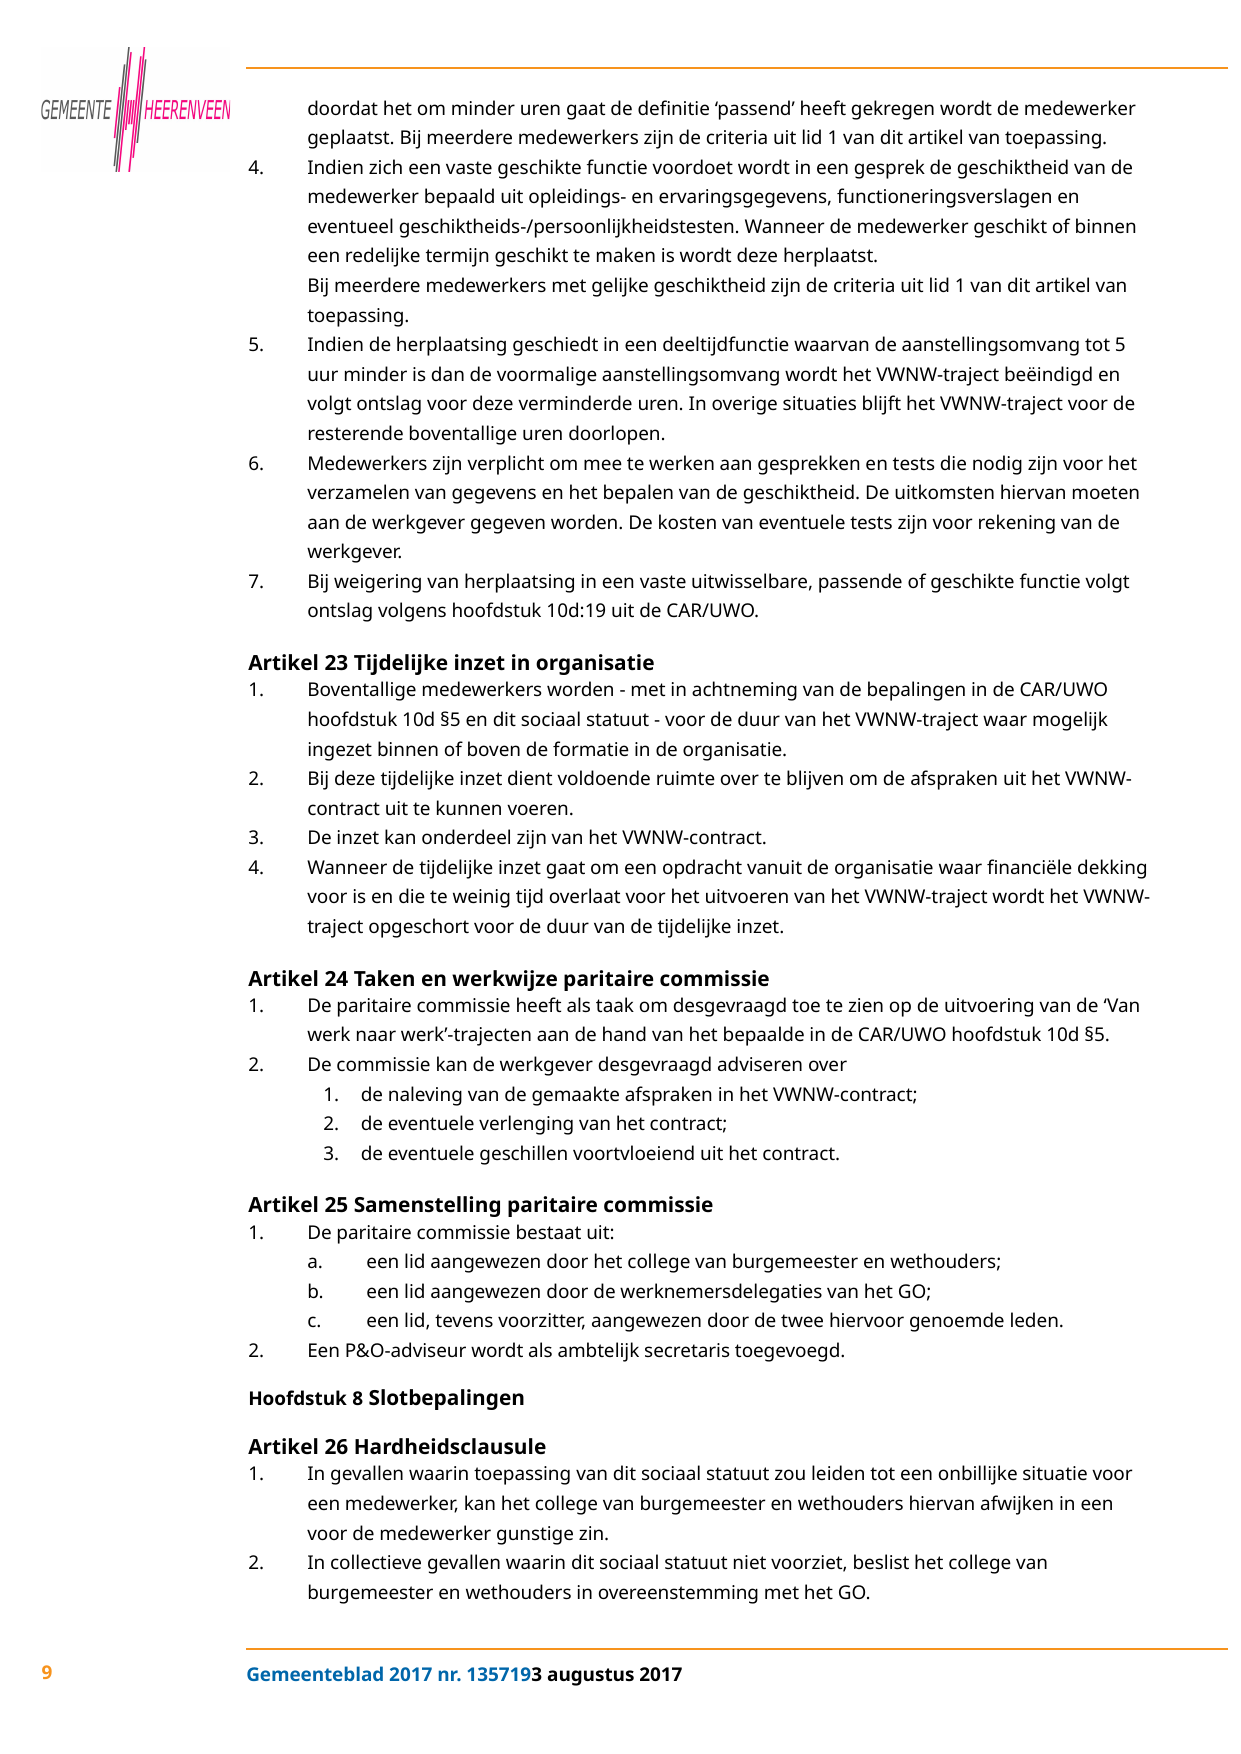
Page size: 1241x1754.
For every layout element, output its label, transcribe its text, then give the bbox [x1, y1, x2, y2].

list In collectieve gevallen waarin dit sociaal statuut niet voorziet, beslist het college van burgemeester en wethouders in overeenstemming met het GO. [248, 1549, 1152, 1604]
text Artikel 24 Taken en werkwijze paritaire commissie [248, 964, 1152, 992]
list Bij deze tijdelijke inzet dient voldoende ruimte over te blijven om de afspraken uit het VWNW-contract uit te kunnen voeren. [248, 765, 1152, 821]
list de naleving van de gemaakte afspraken in het VWNW-contract; [323, 1081, 1152, 1107]
list Een P&O-adviseur wordt als ambtelijk secretaris toegevoegd. [248, 1337, 1152, 1363]
list De paritaire commissie heeft als taak om desgevraagd toe te zien op de uitvoering van de ‘Van werk naar werk’-trajecten aan de hand van het bepaalde in de CAR/UWO hoofdstuk 10d §5. [248, 992, 1152, 1047]
text Artikel 23 Tijdelijke inzet in organisatie [248, 648, 1152, 677]
list een lid aangewezen door de werknemersdelegaties van het GO; [307, 1278, 1152, 1304]
list In gevallen waarin toepassing van dit sociaal statuut zou leiden tot een onbillijke situatie voor een medewerker, kan het college van burgemeester en wethouders hiervan afwijken in een voor de medewerker gunstige zin. [248, 1461, 1152, 1545]
text Artikel 26 Hardheidsclausule [248, 1432, 1152, 1461]
text Artikel 25 Samenstelling paritaire commissie [248, 1190, 1152, 1219]
text Hoofdstuk 8 Slotbepalingen [248, 1383, 1152, 1411]
list Wanneer de tijdelijke inzet gaat om een opdracht vanuit de organisatie waar financiële dekking voor is en die te weinig tijd overlaat voor het uitvoeren van het VWNW-traject wordt het VWNW-traject opgeschort voor de duur van de tijdelijke inzet. [248, 854, 1152, 939]
list Indien de herplaatsing geschiedt in een deeltijdfunctie waarvan de aanstellingsomvang tot 5 uur minder is dan de voormalige aanstellingsomvang wordt het VWNW-traject beëindigd en volgt ontslag voor deze verminderde uren. In overige situaties blijft het VWNW-traject voor de resterende boventallige uren doorlopen. [248, 331, 1152, 446]
picture [41, 47, 231, 172]
list De commissie kan de werkgever desgevraagd adviseren over [248, 1051, 1152, 1077]
list een lid, tevens voorzitter, aangewezen door de twee hiervoor genoemde leden. [307, 1308, 1152, 1333]
list Medewerkers zijn verplicht om mee te werken aan gesprekken en tests die nodig zijn voor het verzamelen van gegevens en het bepalen van de geschiktheid. De uitkomsten hiervan moeten aan de werkgever gegeven worden. De kosten van eventuele tests zijn voor rekening van de werkgever. [248, 450, 1152, 564]
list de eventuele geschillen voortvloeiend uit het contract. [323, 1140, 1152, 1166]
list een lid aangewezen door het college van burgemeester en wethouders; [307, 1248, 1152, 1274]
list Indien zich een vaste geschikte functie voordoet wordt in een gesprek de geschiktheid van de medewerker bepaald uit opleidings- en ervaringsgegevens, functioneringsverslagen en eventueel geschiktheids-/persoonlijkheidstesten. Wanneer de medewerker geschikt of binnen een redelijke termijn geschikt te maken is wordt deze herplaatst. [248, 154, 1152, 268]
list de eventuele verlenging van het contract; [323, 1110, 1152, 1136]
list Bij weigering van herplaatsing in een vaste uitwisselbare, passende of geschikte functie volgt ontslag volgens hoofdstuk 10d:19 uit de CAR/UWO. [248, 568, 1152, 623]
list De inzet kan onderdeel zijn van het VWNW-contract. [248, 824, 1152, 850]
list doordat het om minder uren gaat de definitie ‘passend’ heeft gekregen wordt de medewerker geplaatst. Bij meerdere medewerkers zijn de criteria uit lid 1 van dit artikel van toepassing. [248, 95, 1152, 150]
list De paritaire commissie bestaat uit: [248, 1219, 1152, 1244]
list Boventallige medewerkers worden - met in achtneming van de bepalingen in de CAR/UWO hoofdstuk 10d §5 en dit sociaal statuut - voor de duur van het VWNW-traject waar mogelijk ingezet binnen of boven de formatie in de organisatie. [248, 677, 1152, 761]
list Bij meerdere medewerkers met gelijke geschiktheid zijn de criteria uit lid 1 van dit artikel van toepassing. [248, 272, 1152, 328]
